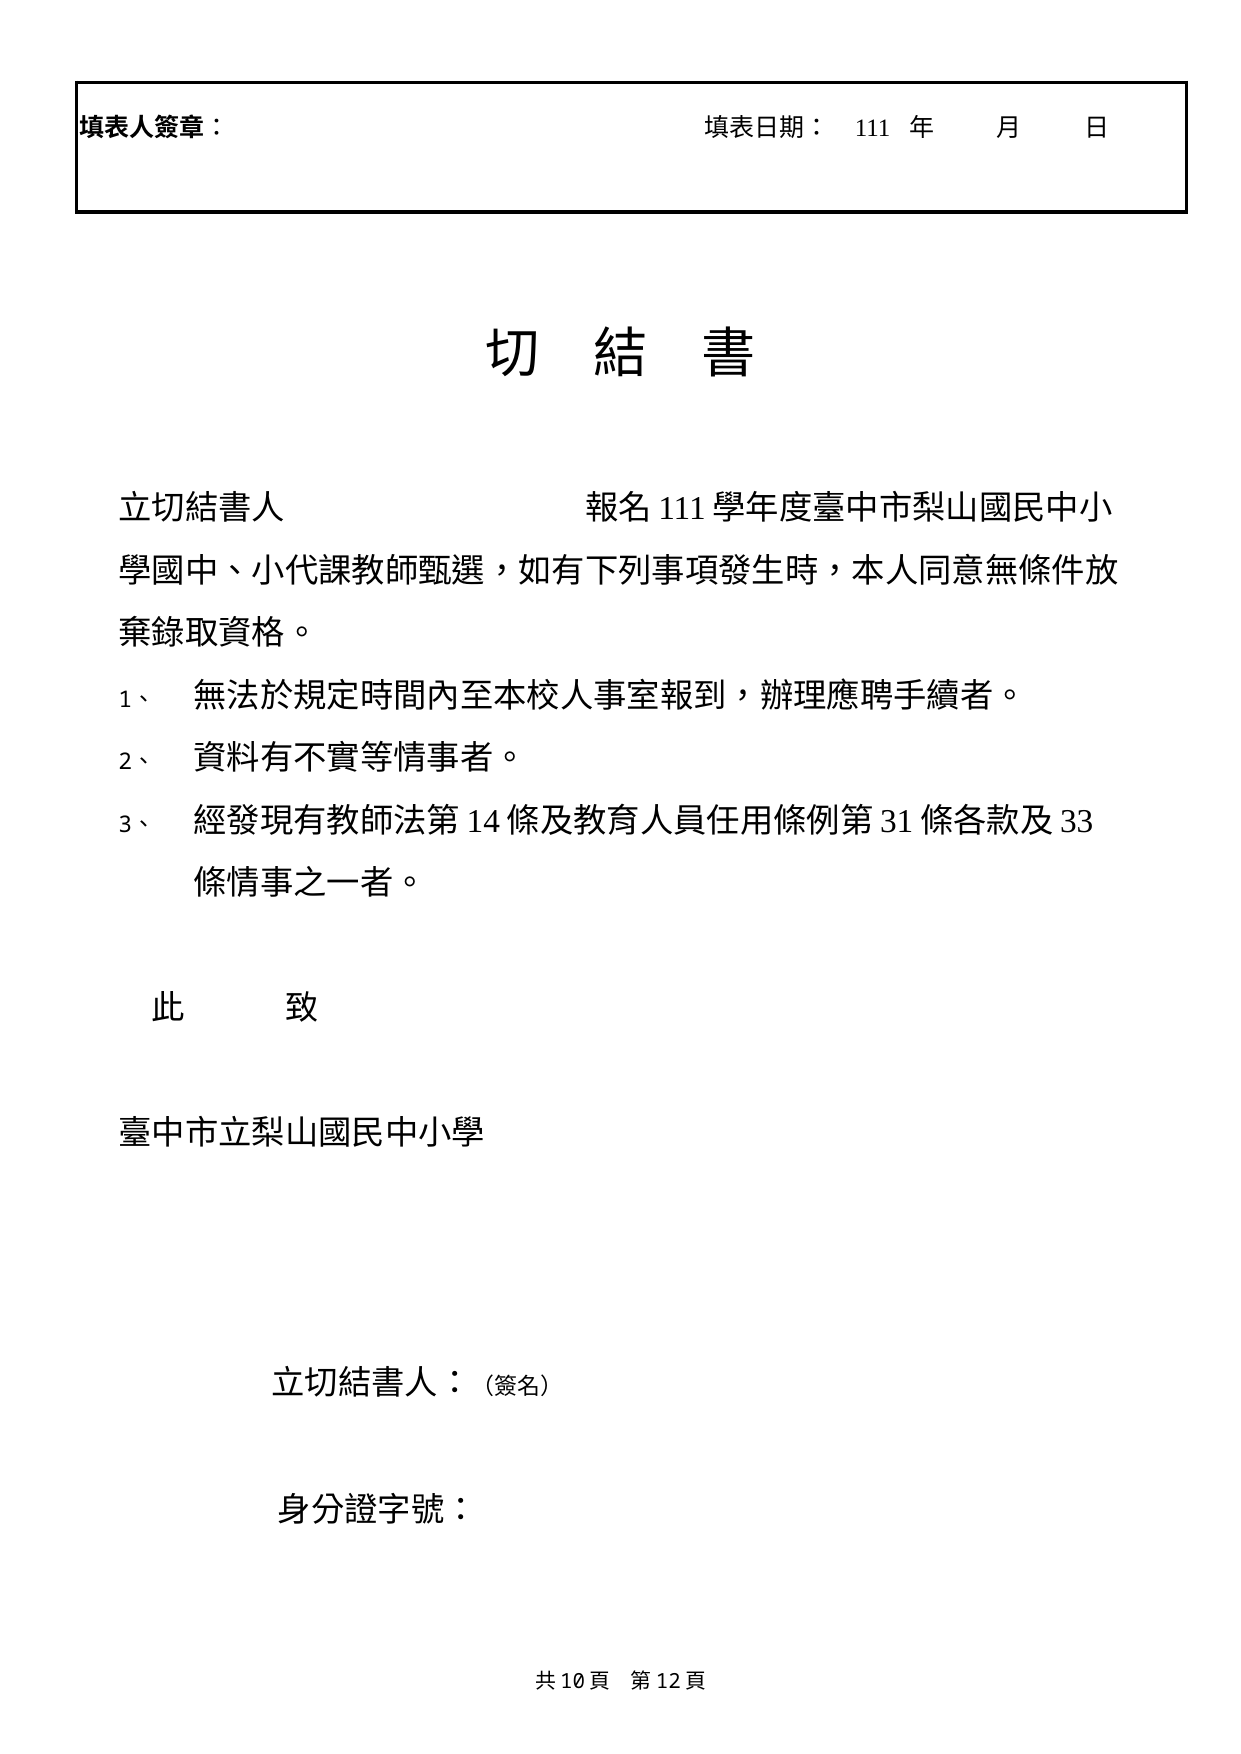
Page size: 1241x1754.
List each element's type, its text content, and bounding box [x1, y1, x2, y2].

list 經發現有教師法第14條及教育人員任用條例第31條各款及33條情事之一者。 [118, 776, 1122, 901]
text 臺中市立梨山國民中小學 [118, 1088, 1122, 1151]
text 立切結書人：（簽名） [118, 1338, 1122, 1401]
table_cell 填表人簽章： 填表日期： 111 年 月 日 [78, 84, 1185, 210]
text 身分證字號： [118, 1463, 1122, 1526]
list 資料有不實等情事者。 [118, 713, 1122, 776]
list 無法於規定時間內至本校人事室報到，辦理應聘手續者。 [118, 651, 1122, 713]
text 此 致 [118, 963, 1122, 1026]
text 立切結書人 報名111學年度臺中市梨山國民中小學國中、小代課教師甄選，如有下列事項發生時，本人同意無條件放棄錄取資格。 [118, 463, 1122, 651]
text 切 結 書 [118, 276, 1122, 401]
